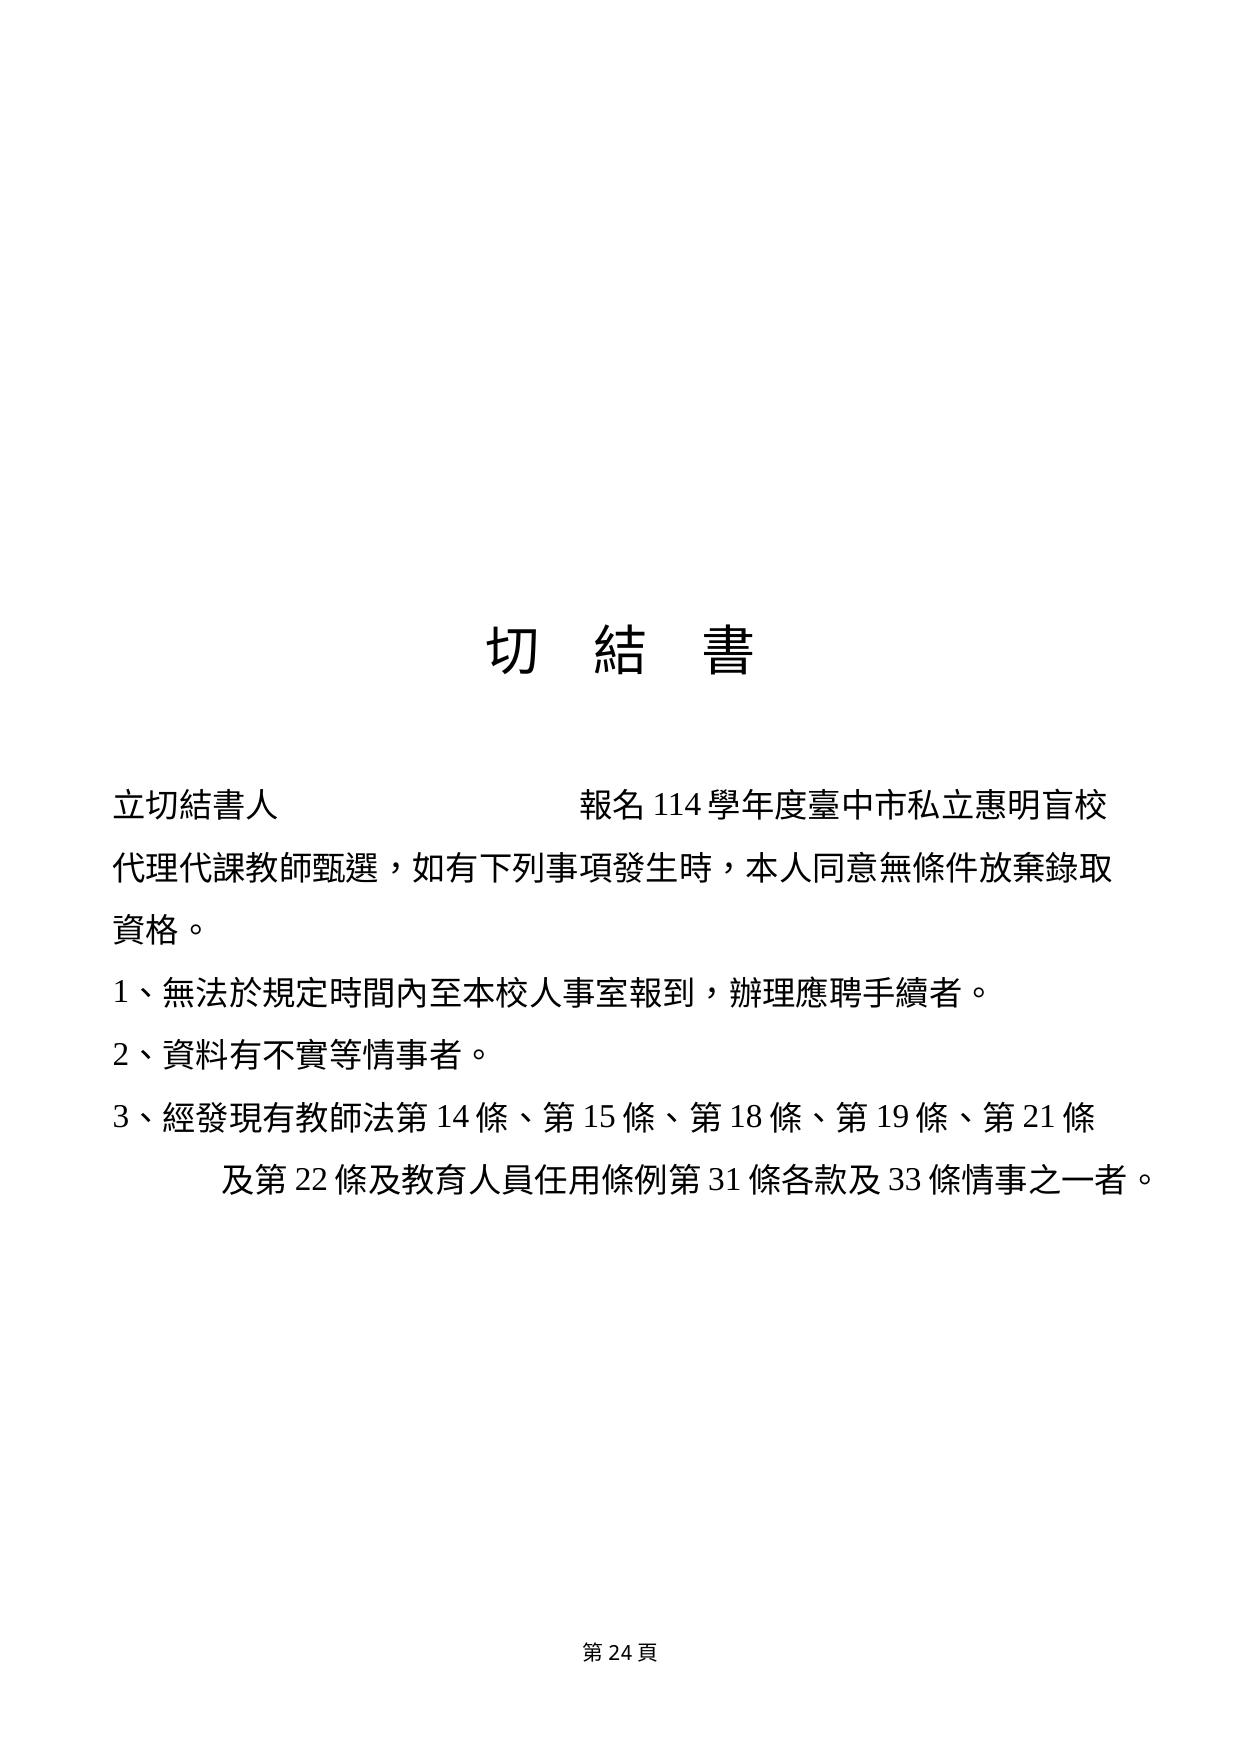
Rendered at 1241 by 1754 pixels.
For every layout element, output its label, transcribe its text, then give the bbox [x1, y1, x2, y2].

text 切 結 書 [112, 574, 1128, 699]
list 資料有不實等情事者。 [112, 1012, 1128, 1074]
text 立切結書人 報名114學年度臺中市私立惠明盲校代理代課教師甄選，如有下列事項發生時，本人同意無條件放棄錄取資格。 [112, 762, 1128, 949]
list 無法於規定時間內至本校人事室報到，辦理應聘手續者。 [112, 949, 1128, 1012]
list 經發現有教師法第14條、第15條、第18條、第19條、第21條及第22條及教育人員任用條例第31條各款及33條情事之一者。 [112, 1074, 1128, 1199]
